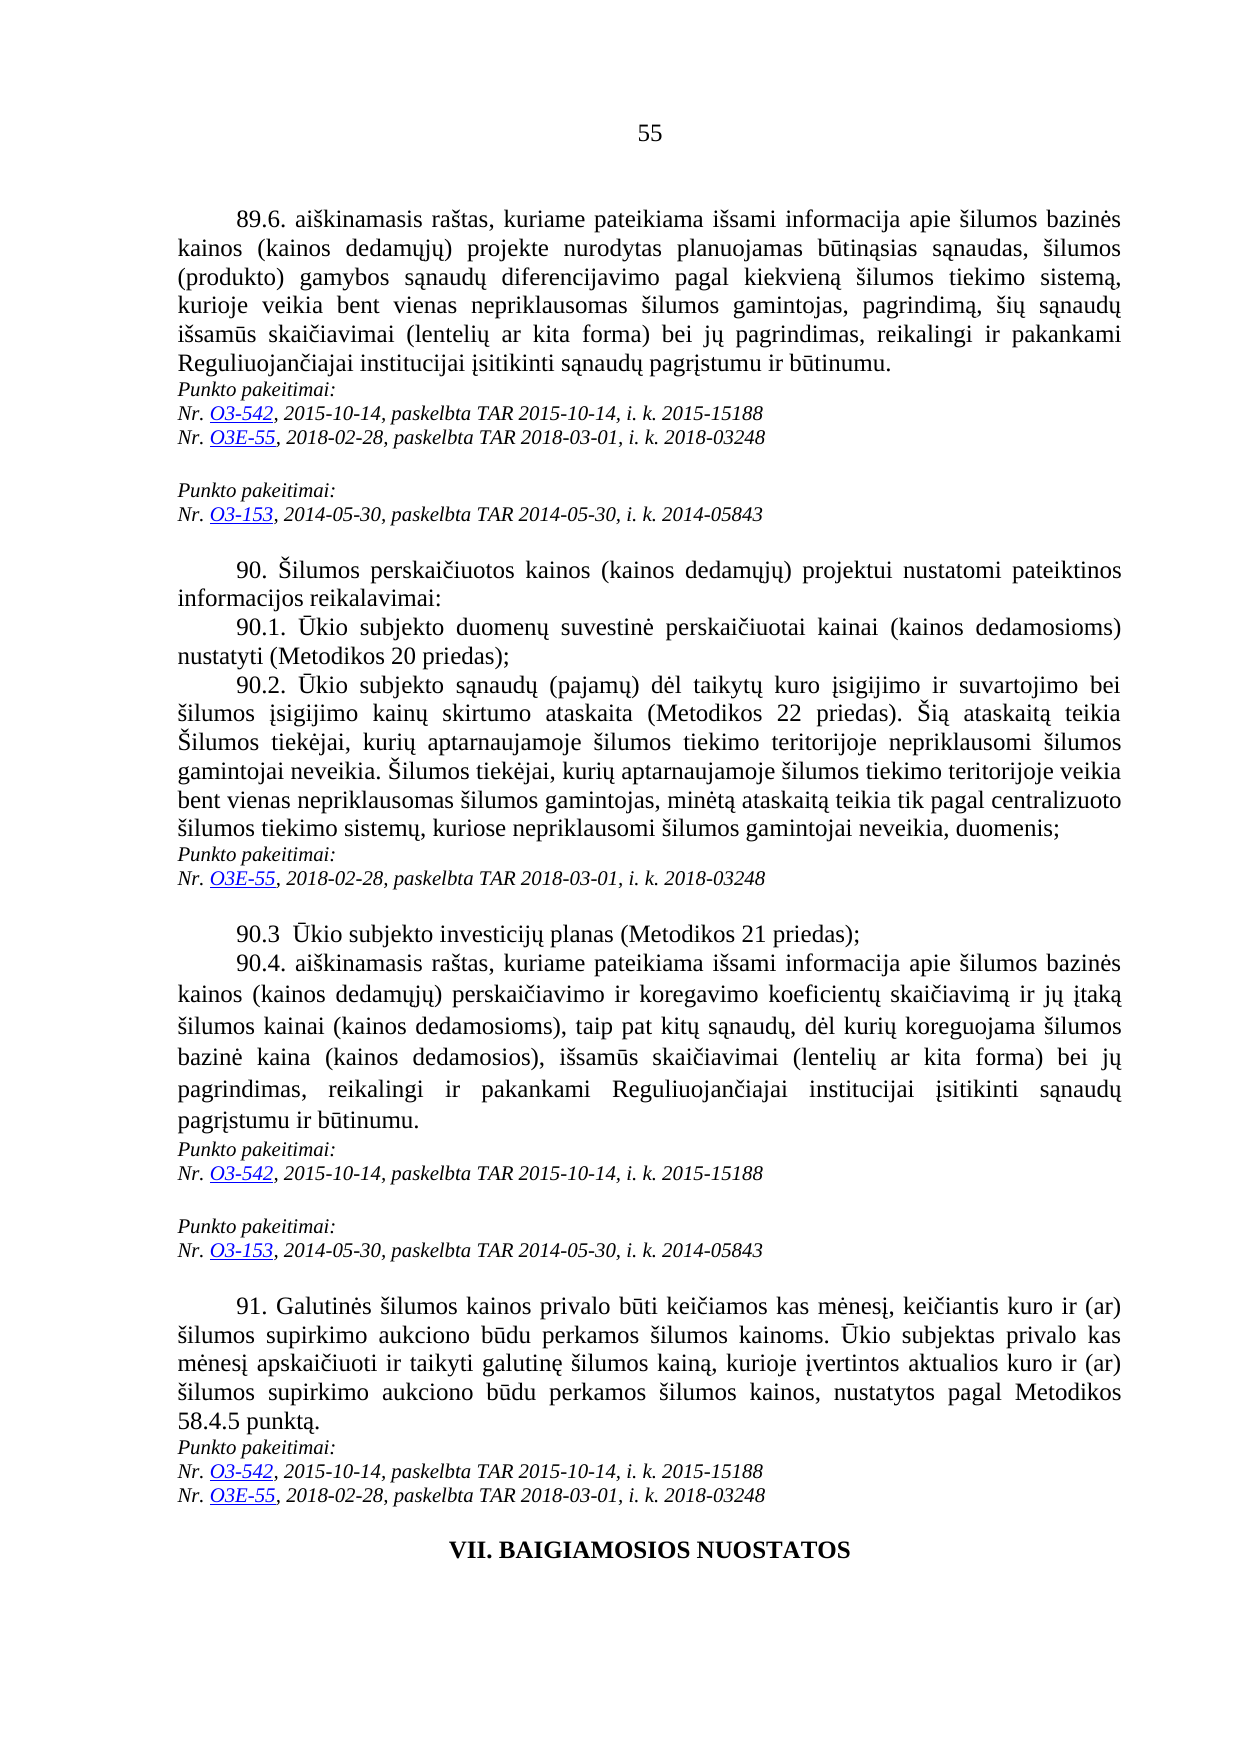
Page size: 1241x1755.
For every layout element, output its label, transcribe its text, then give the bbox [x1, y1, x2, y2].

text Nr. O3E-55, 2018-02-28, paskelbta TAR 2018-03-01, i. k. 2018-03248 [177, 425, 1122, 449]
text 90.3 Ūkio subjekto investicijų planas (Metodikos 21 priedas); [177, 919, 1122, 948]
text Nr. O3-542, 2015-10-14, paskelbta TAR 2015-10-14, i. k. 2015-15188 [177, 401, 1122, 425]
text Punkto pakeitimai: [177, 1214, 1122, 1238]
text Punkto pakeitimai: [177, 478, 1122, 502]
text Punkto pakeitimai: [177, 842, 1122, 866]
text 90. Šilumos perskaičiuotos kainos (kainos dedamųjų) projektui nustatomi pateiktinos informacijos reikalavimai: [177, 555, 1122, 612]
text Nr. O3E-55, 2018-02-28, paskelbta TAR 2018-03-01, i. k. 2018-03248 [177, 1483, 1122, 1507]
text Punkto pakeitimai: [177, 1435, 1122, 1459]
text 91. Galutinės šilumos kainos privalo būti keičiamos kas mėnesį, keičiantis kuro ir (ar) šilumos supirkimo aukciono būdu perkamos šilumos kainoms. Ūkio subjektas privalo kas mėnesį apskaičiuoti ir taikyti galutinę šilumos kainą, kurioje įvertintos aktualios kuro ir (ar) šilumos supirkimo aukciono būdu perkamos šilumos kainos, nustatytos pagal Metodikos 58.4.5 punktą. [177, 1291, 1122, 1435]
text VII. BAIGIAMOSIOS NUOSTATOS [177, 1536, 1122, 1564]
text 89.6. aiškinamasis raštas, kuriame pateikiama išsami informacija apie šilumos bazinės kainos (kainos dedamųjų) projekte nurodytas planuojamas būtinąsias sąnaudas, šilumos (produkto) gamybos sąnaudų diferencijavimo pagal kiekvieną šilumos tiekimo sistemą, kurioje veikia bent vienas nepriklausomas šilumos gamintojas, pagrindimą, šių sąnaudų išsamūs skaičiavimai (lentelių ar kita forma) bei jų pagrindimas, reikalingi ir pakankami Reguliuojančiajai institucijai įsitikinti sąnaudų pagrįstumu ir būtinumu. [177, 204, 1122, 377]
text Nr. O3E-55, 2018-02-28, paskelbta TAR 2018-03-01, i. k. 2018-03248 [177, 866, 1122, 890]
text Nr. O3-542, 2015-10-14, paskelbta TAR 2015-10-14, i. k. 2015-15188 [177, 1459, 1122, 1483]
text Punkto pakeitimai: [177, 377, 1122, 401]
text Nr. O3-542, 2015-10-14, paskelbta TAR 2015-10-14, i. k. 2015-15188 [177, 1161, 1122, 1185]
text Punkto pakeitimai: [177, 1137, 1122, 1161]
text Nr. O3-153, 2014-05-30, paskelbta TAR 2014-05-30, i. k. 2014-05843 [177, 502, 1122, 526]
text 90.4. aiškinamasis raštas, kuriame pateikiama išsami informacija apie šilumos bazinės kainos (kainos dedamųjų) perskaičiavimo ir koregavimo koeficientų skaičiavimą ir jų įtaką šilumos kainai (kainos dedamosioms), taip pat kitų sąnaudų, dėl kurių koreguojama šilumos bazinė kaina (kainos dedamosios), išsamūs skaičiavimai (lentelių ar kita forma) bei jų pagrindimas, reikalingi ir pakankami Reguliuojančiajai institucijai įsitikinti sąnaudų pagrįstumu ir būtinumu. [177, 948, 1122, 1134]
text 90.1. Ūkio subjekto duomenų suvestinė perskaičiuotai kainai (kainos dedamosioms) nustatyti (Metodikos 20 priedas); [177, 612, 1122, 670]
text Nr. O3-153, 2014-05-30, paskelbta TAR 2014-05-30, i. k. 2014-05843 [177, 1238, 1122, 1262]
text 90.2. Ūkio subjekto sąnaudų (pajamų) dėl taikytų kuro įsigijimo ir suvartojimo bei šilumos įsigijimo kainų skirtumo ataskaita (Metodikos 22 priedas). Šią ataskaitą teikia Šilumos tiekėjai, kurių aptarnaujamoje šilumos tiekimo teritorijoje nepriklausomi šilumos gamintojai neveikia. Šilumos tiekėjai, kurių aptarnaujamoje šilumos tiekimo teritorijoje veikia bent vienas nepriklausomas šilumos gamintojas, minėtą ataskaitą teikia tik pagal centralizuoto šilumos tiekimo sistemų, kuriose nepriklausomi šilumos gamintojai neveikia, duomenis; [177, 670, 1122, 842]
